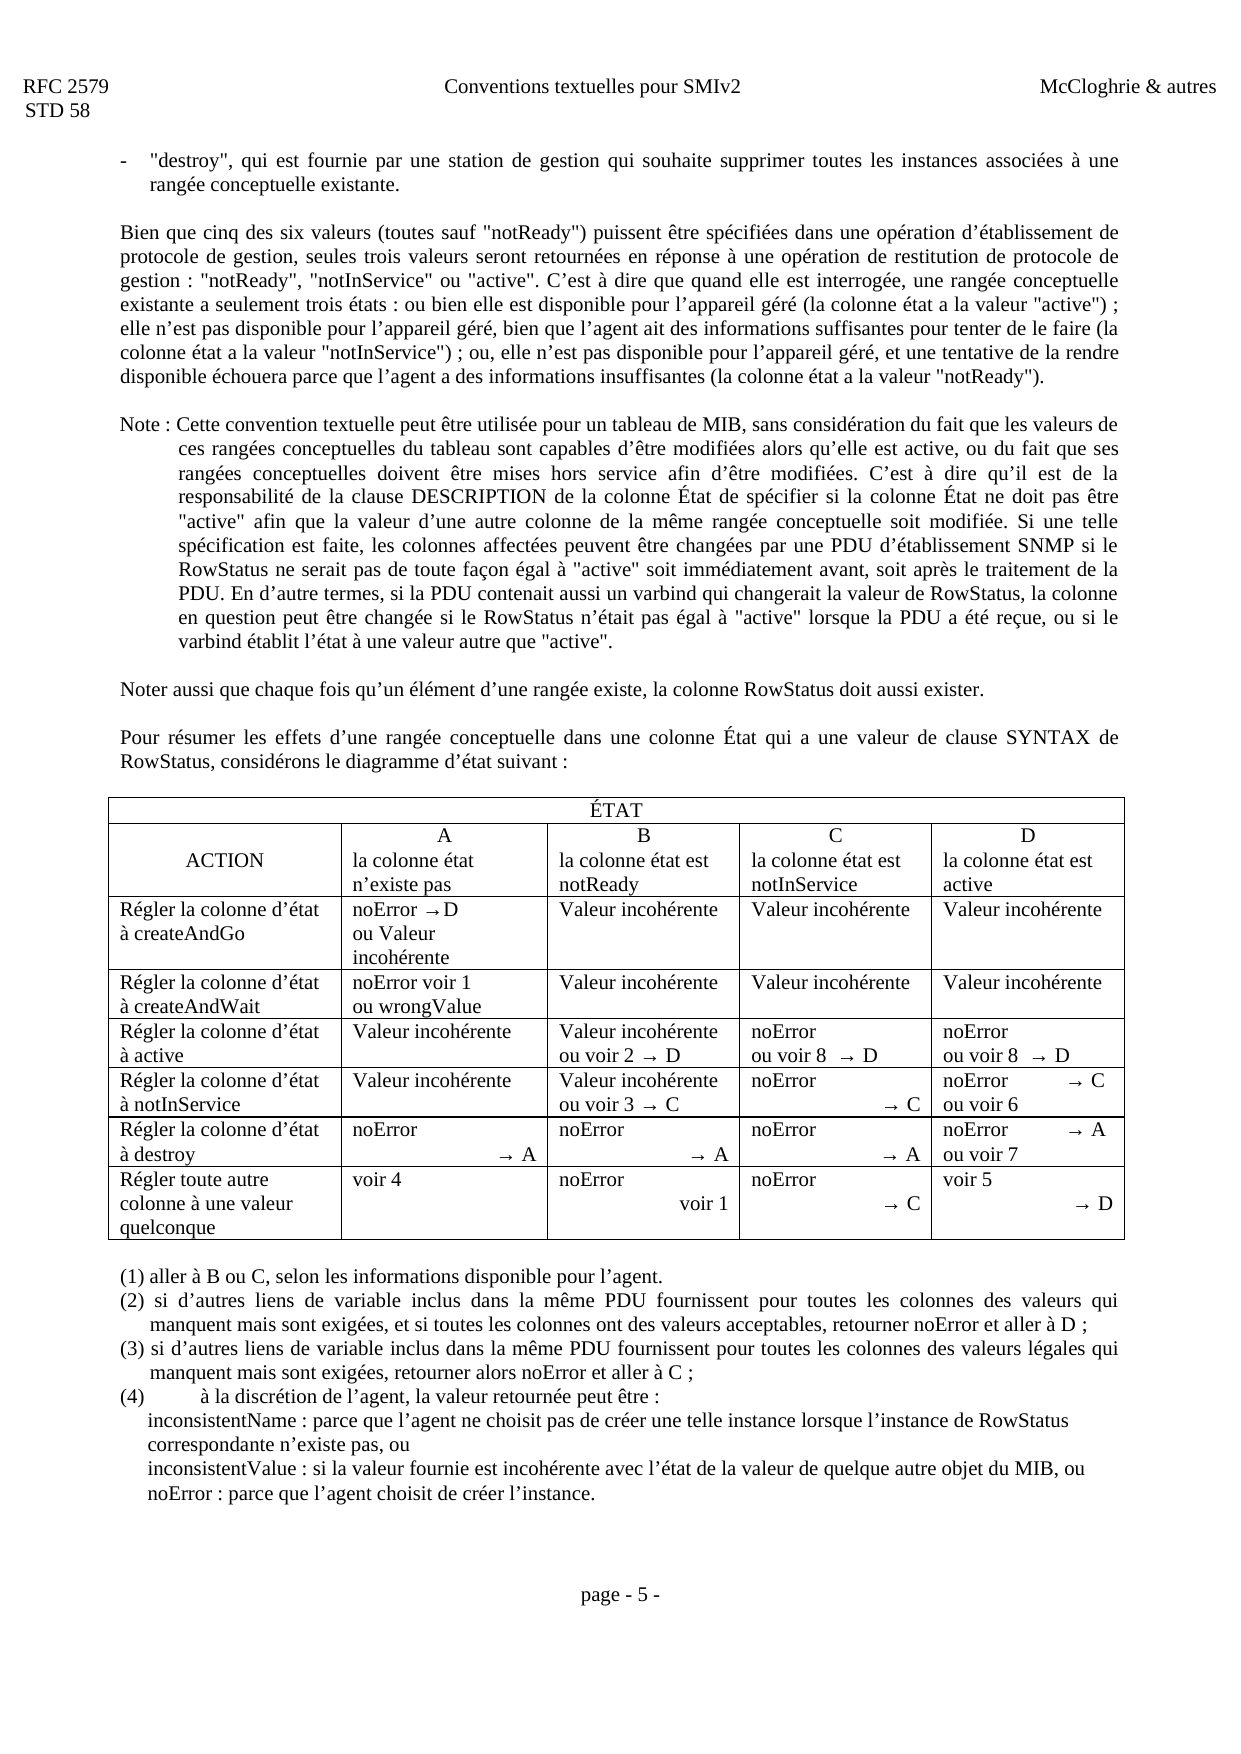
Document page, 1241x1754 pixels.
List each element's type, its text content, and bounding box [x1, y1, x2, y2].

table_cell B la colonne état est notReady [548, 824, 739, 896]
table_cell voir 4 [342, 1167, 547, 1239]
table_cell noError → A [740, 1118, 931, 1166]
table_cell Valeur incohérente [548, 897, 739, 969]
table_cell D la colonne état est active [932, 824, 1124, 896]
table_cell noError →D ou Valeur incohérente [342, 897, 547, 969]
table_cell voir 5 → D [932, 1167, 1124, 1239]
table_cell noError → A [548, 1118, 739, 1166]
table_cell noError → C [740, 1068, 931, 1116]
table_cell noError → C ou voir 6 [932, 1068, 1124, 1116]
table_cell Valeur incohérente ou voir 2 → D [548, 1019, 739, 1067]
table_cell Régler la colonne d’état à destroy [109, 1118, 341, 1166]
text Noter aussi que chaque fois qu’un élément d’une rangée existe, la colonne RowStatus doit aussi exister. [120, 677, 1120, 701]
table_cell noError ou voir 8 → D [740, 1019, 931, 1067]
table_cell noError → C [740, 1167, 931, 1239]
list inconsistentName : parce que l’agent ne choisit pas de créer une telle instance lorsque l’instance de RowStatus correspondante n’existe pas, ou [147, 1408, 1120, 1456]
table_cell Régler la colonne d’état à createAndWait [109, 970, 341, 1018]
table_cell noError ou voir 8 → D [932, 1019, 1124, 1067]
text Note : Cette convention textuelle peut être utilisée pour un tableau de MIB, sans considération du fait que les valeurs de ces rangées conceptuelles du tableau sont capables d’être modifiées alors qu’elle est active, ou du fait que ses rangées conceptuelles doivent être mises hors service afin d’être modifiées. C’est à dire qu’il est de la responsabilité de la clause DESCRIPTION de la colonne État de spécifier si la colonne État ne doit pas être "active" afin que la valeur d’une autre colonne de la même rangée conceptuelle soit modifiée. Si une telle spécification est faite, les colonnes affectées peuvent être changées par une PDU d’établissement SNMP si le RowStatus ne serait pas de toute façon égal à "active" soit immédiatement avant, soit après le traitement de la PDU. En d’autre termes, si la PDU contenait aussi un varbind qui changerait la valeur de RowStatus, la colonne en question peut être changée si le RowStatus n’était pas égal à "active" lorsque la PDU a été reçue, ou si le varbind établit l’état à une valeur autre que "active". [119, 412, 1120, 653]
text (2) si d’autres liens de variable inclus dans la même PDU fournissent pour toutes les colonnes des valeurs qui manquent mais sont exigées, et si toutes les colonnes ont des valeurs acceptables, retourner noError et aller à D ; [120, 1288, 1120, 1336]
table_cell noError voir 1 [548, 1167, 739, 1239]
text (3) si d’autres liens de variable inclus dans la même PDU fournissent pour toutes les colonnes des valeurs légales qui manquent mais sont exigées, retourner alors noError et aller à C ; [120, 1336, 1120, 1384]
table_cell Régler la colonne d’état à notInService [109, 1068, 341, 1116]
text Bien que cinq des six valeurs (toutes sauf "notReady") puissent être spécifiées dans une opération d’établissement de protocole de gestion, seules trois valeurs seront retournées en réponse à une opération de restitution de protocole de gestion : "notReady", "notInService" ou "active". C’est à dire que quand elle est interrogée, une rangée conceptuelle existante a seulement trois états : ou bien elle est disponible pour l’appareil géré (la colonne état a la valeur "active") ; elle n’est pas disponible pour l’appareil géré, bien que l’agent ait des informations suffisantes pour tenter de le faire (la colonne état a la valeur "notInService") ; ou, elle n’est pas disponible pour l’appareil géré, et une tentative de la rendre disponible échouera parce que l’agent a des informations insuffisantes (la colonne état a la valeur "notReady"). [120, 220, 1120, 388]
text (1) aller à B ou C, selon les informations disponible pour l’agent. [120, 1264, 1120, 1288]
table_cell Valeur incohérente [548, 970, 739, 1018]
table_cell Valeur incohérente [342, 1068, 547, 1116]
list à la discrétion de l’agent, la valeur retournée peut être : [120, 1384, 1120, 1408]
text Pour résumer les effets d’une rangée conceptuelle dans une colonne État qui a une valeur de clause SYNTAX de RowStatus, considérons le diagramme d’état suivant : [120, 725, 1120, 773]
table_cell ACTION [109, 824, 341, 896]
table_cell Valeur incohérente [342, 1019, 547, 1067]
table_cell Valeur incohérente [740, 897, 931, 969]
list noError : parce que l’agent choisit de créer l’instance. [147, 1480, 1120, 1504]
text - "destroy", qui est fournie par une station de gestion qui souhaite supprimer toutes les instances associées à une rangée conceptuelle existante. [120, 148, 1120, 196]
table_cell Valeur incohérente [932, 897, 1124, 969]
table_cell noError → A ou voir 7 [932, 1118, 1124, 1166]
table_cell Régler la colonne d’état à active [109, 1019, 341, 1067]
table_cell Valeur incohérente [932, 970, 1124, 1018]
table_cell Valeur incohérente ou voir 3 → C [548, 1068, 739, 1116]
table_cell noError → A [342, 1118, 547, 1166]
table_cell C la colonne état est notInService [740, 824, 931, 896]
table_cell A la colonne état n’existe pas [342, 824, 547, 896]
table_cell Régler toute autre colonne à une valeur quelconque [109, 1167, 341, 1239]
table_cell noError voir 1 ou wrongValue [342, 970, 547, 1018]
list inconsistentValue : si la valeur fournie est incohérente avec l’état de la valeur de quelque autre objet du MIB, ou [147, 1456, 1120, 1480]
table_header ÉTAT [109, 798, 1124, 822]
table_cell Régler la colonne d’état à createAndGo [109, 897, 341, 969]
table_cell Valeur incohérente [740, 970, 931, 1018]
